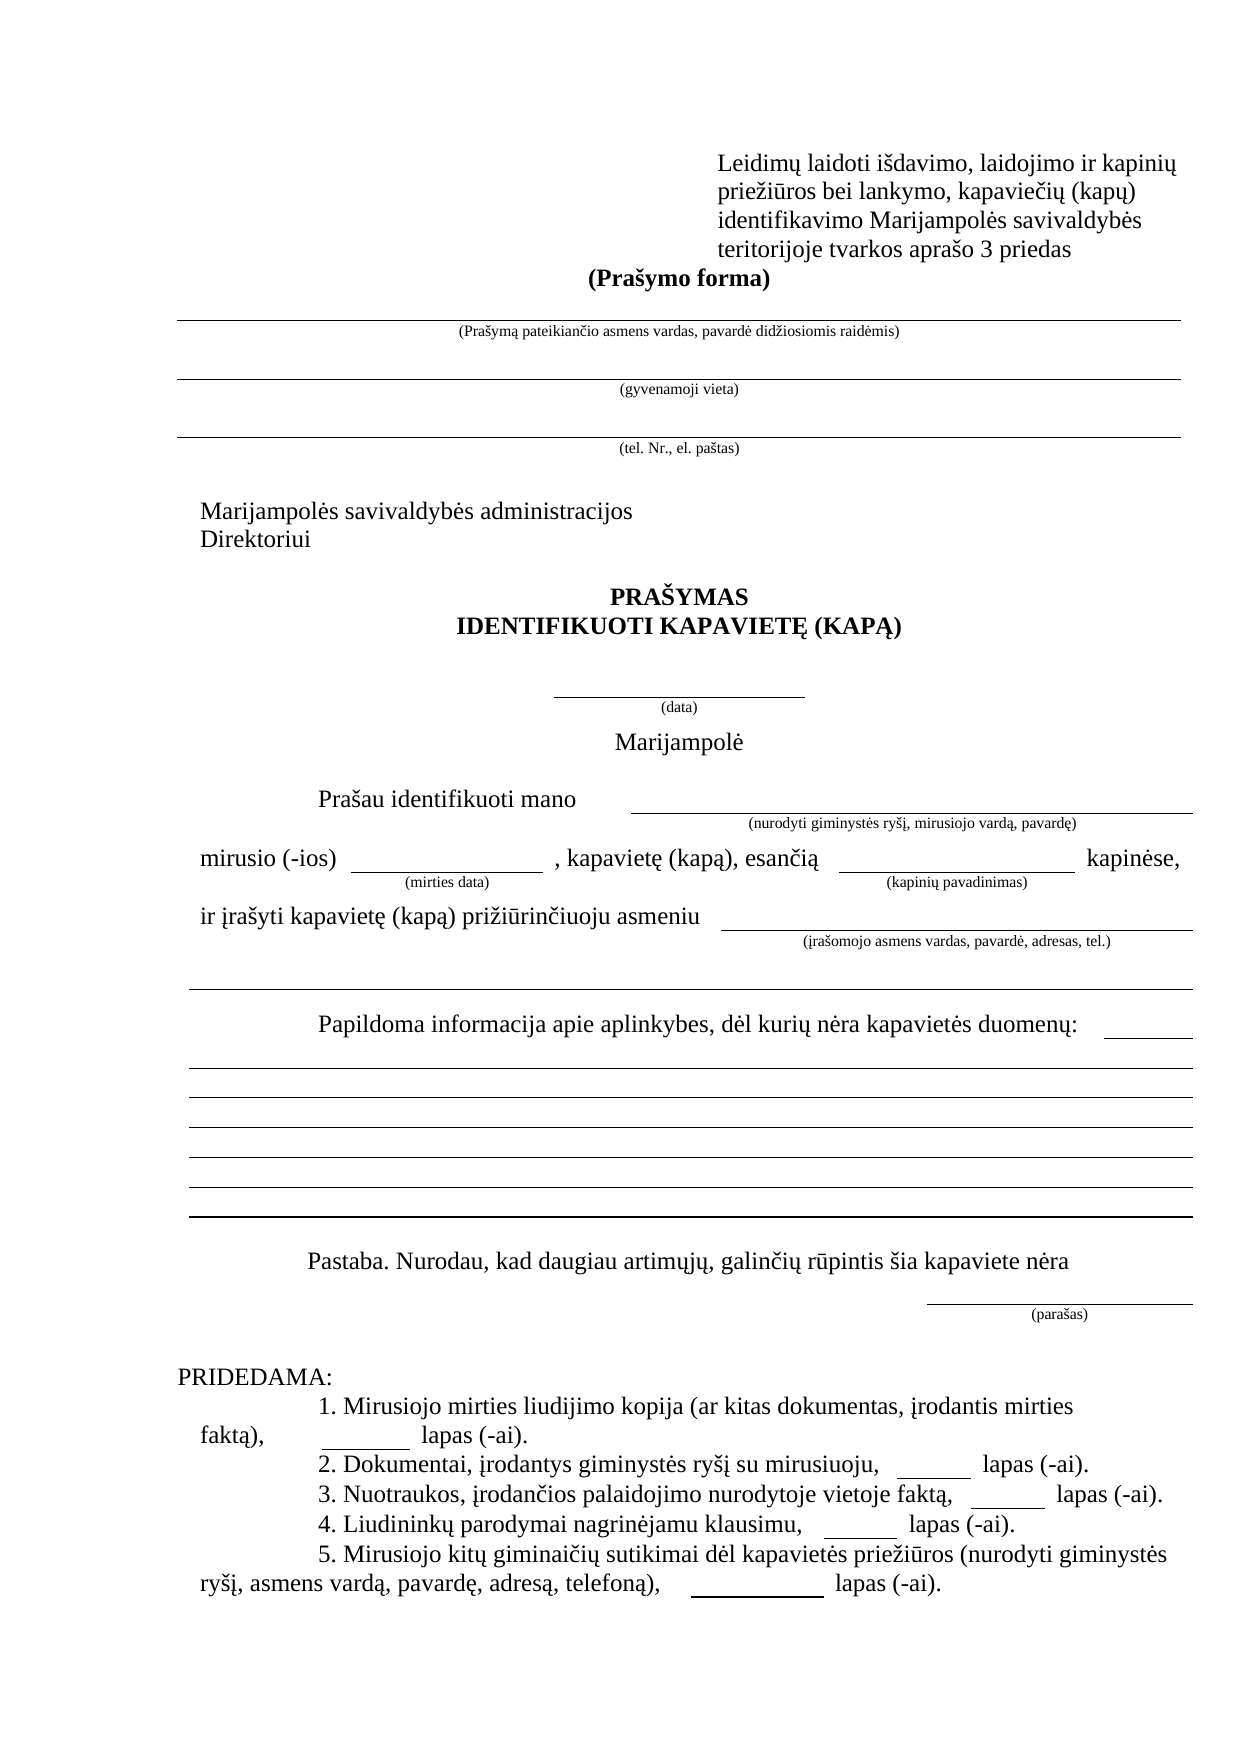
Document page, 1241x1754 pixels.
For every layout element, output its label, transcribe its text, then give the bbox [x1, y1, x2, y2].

table_cell ryšį, asmens vardą, pavardę, adresą, telefoną), [189, 1568, 691, 1596]
table_cell [971, 1420, 1030, 1448]
table_cell [1104, 1568, 1178, 1596]
table_header [189, 1391, 307, 1420]
text PRIDEDAMA: [177, 1362, 1181, 1391]
table_cell 2. Dokumentai, įrodantys giminystės ryšį su mirusiuoju, [307, 1449, 897, 1478]
table_header [177, 291, 1181, 320]
table_cell [189, 1538, 307, 1568]
table_cell faktą), [189, 1420, 322, 1448]
table_cell [824, 1508, 897, 1538]
text (Prašymo forma) [177, 263, 1181, 291]
table_cell , kapavietę (kapą), esančią [543, 843, 839, 872]
table_cell [189, 1304, 927, 1333]
table_cell (data) [554, 698, 805, 727]
table_cell [189, 1478, 307, 1508]
table_cell lapas (-ai). [897, 1508, 1030, 1538]
table_cell [189, 1128, 1193, 1157]
text Pastaba. Nurodau, kad daugiau artimųjų, galinčių rūpintis šia kapaviete nėra [177, 1246, 1181, 1275]
table_cell [322, 1420, 410, 1448]
text Leidimų laidoti išdavimo, laidojimo ir kapinių [717, 148, 1181, 176]
table_header [554, 668, 805, 697]
table_cell [189, 1038, 1193, 1067]
table_cell [189, 1158, 1193, 1187]
table_cell [189, 813, 307, 843]
table_cell [189, 872, 307, 901]
table_cell [1178, 1449, 1193, 1478]
table_cell ir įrašyti kapavietę (kapą) prižiūrinčiuoju asmeniu [189, 901, 721, 930]
table_cell [543, 930, 631, 960]
table_cell (kapinių pavadinimas) [839, 873, 1075, 901]
table_header [1104, 1009, 1193, 1038]
table_cell [631, 930, 721, 960]
table_cell 4. Liudininkų parodymai nagrinėjamu klausimu, [307, 1508, 823, 1538]
table_cell [1104, 1508, 1178, 1538]
table_header [189, 784, 307, 813]
table_cell [971, 1478, 1045, 1508]
table_cell [307, 813, 351, 843]
table_cell (parašas) [927, 1305, 1192, 1333]
table_cell [1178, 1420, 1193, 1448]
table_cell [189, 1188, 1193, 1216]
table_cell [824, 1420, 897, 1448]
table_cell [189, 1508, 307, 1538]
table_cell [189, 960, 1193, 989]
table_cell [897, 1420, 971, 1448]
table_cell [897, 1449, 971, 1478]
table_header [631, 784, 1193, 813]
table_cell lapas (-ai). [824, 1568, 1089, 1596]
table_cell [543, 872, 839, 901]
table_cell [1089, 1420, 1104, 1448]
table_cell [189, 1069, 1193, 1097]
table_cell [307, 872, 351, 901]
table_cell [1178, 1568, 1193, 1596]
table_cell [1178, 1508, 1193, 1538]
table_cell [351, 930, 543, 960]
table_header Marijampolės savivaldybės administracijos Direktoriui [189, 496, 661, 553]
table_cell [721, 901, 1193, 930]
table_cell kapinėse, [1075, 843, 1193, 872]
table_cell mirusio (-ios) [189, 843, 351, 872]
table_cell [1045, 1508, 1089, 1538]
table_cell [1089, 1568, 1104, 1596]
table_cell [839, 843, 1075, 872]
table_header [927, 1275, 1192, 1304]
table_cell [1030, 1509, 1045, 1538]
table_cell [1089, 1508, 1104, 1538]
table_cell 5. Mirusiojo kitų giminaičių sutikimai dėl kapavietės priežiūros (nurodyti giminystės [307, 1538, 1193, 1568]
table_cell [543, 813, 631, 843]
table_cell [189, 1449, 307, 1478]
table_cell [351, 843, 543, 872]
table_cell [1104, 1449, 1178, 1478]
table_cell [307, 930, 351, 960]
table_cell lapas (-ai). [410, 1420, 543, 1448]
table_cell [351, 813, 543, 843]
table_cell lapas (-ai). [971, 1449, 1104, 1478]
table_cell lapas (-ai). [1045, 1478, 1178, 1508]
table_cell [1045, 1420, 1089, 1448]
text PRAŠYMAS [177, 582, 1181, 611]
table_cell Marijampolė [554, 727, 805, 756]
table_cell [543, 1420, 691, 1448]
text IDENTIFIKUOTI KAPAVIETĘ (KAPĄ) [177, 611, 1181, 639]
table_cell [1104, 1420, 1178, 1448]
table_cell (tel. Nr., el. paštas) [177, 438, 1181, 467]
table_cell [1178, 1478, 1193, 1508]
table_cell [189, 1098, 1193, 1127]
table_cell 3. Nuotraukos, įrodančios palaidojimo nurodytoje vietoje faktą, [307, 1478, 971, 1508]
table_cell [1075, 872, 1193, 901]
table_header Papildoma informacija apie aplinkybes, dėl kurių nėra kapavietės duomenų: [307, 1009, 1104, 1038]
text priežiūros bei lankymo, kapaviečių (kapų) identifikavimo Marijampolės savivaldybės teritorijoje tvarkos aprašo 3 priedas [717, 176, 1181, 263]
table_header [189, 1275, 927, 1304]
table_cell [189, 930, 307, 960]
table_cell (įrašomojo asmens vardas, pavardė, adresas, tel.) [721, 931, 1193, 960]
table_cell (nurodyti giminystės ryšį, mirusiojo vardą, pavardę) [631, 814, 1193, 843]
table_cell (gyvenamoji vieta) [177, 380, 1181, 437]
table_header [189, 1009, 307, 1038]
table_header Prašau identifikuoti mano [307, 784, 631, 813]
table_cell (mirties data) [351, 873, 543, 901]
table_cell [691, 1568, 823, 1596]
table_header 1. Mirusiojo mirties liudijimo kopija (ar kitas dokumentas, įrodantis mirties [307, 1391, 1178, 1420]
table_cell [691, 1420, 823, 1448]
table_cell [1030, 1420, 1045, 1448]
table_cell (Prašymą pateikiančio asmens vardas, pavardė didžiosiomis raidėmis) [177, 321, 1181, 379]
table_header [1178, 1391, 1193, 1420]
